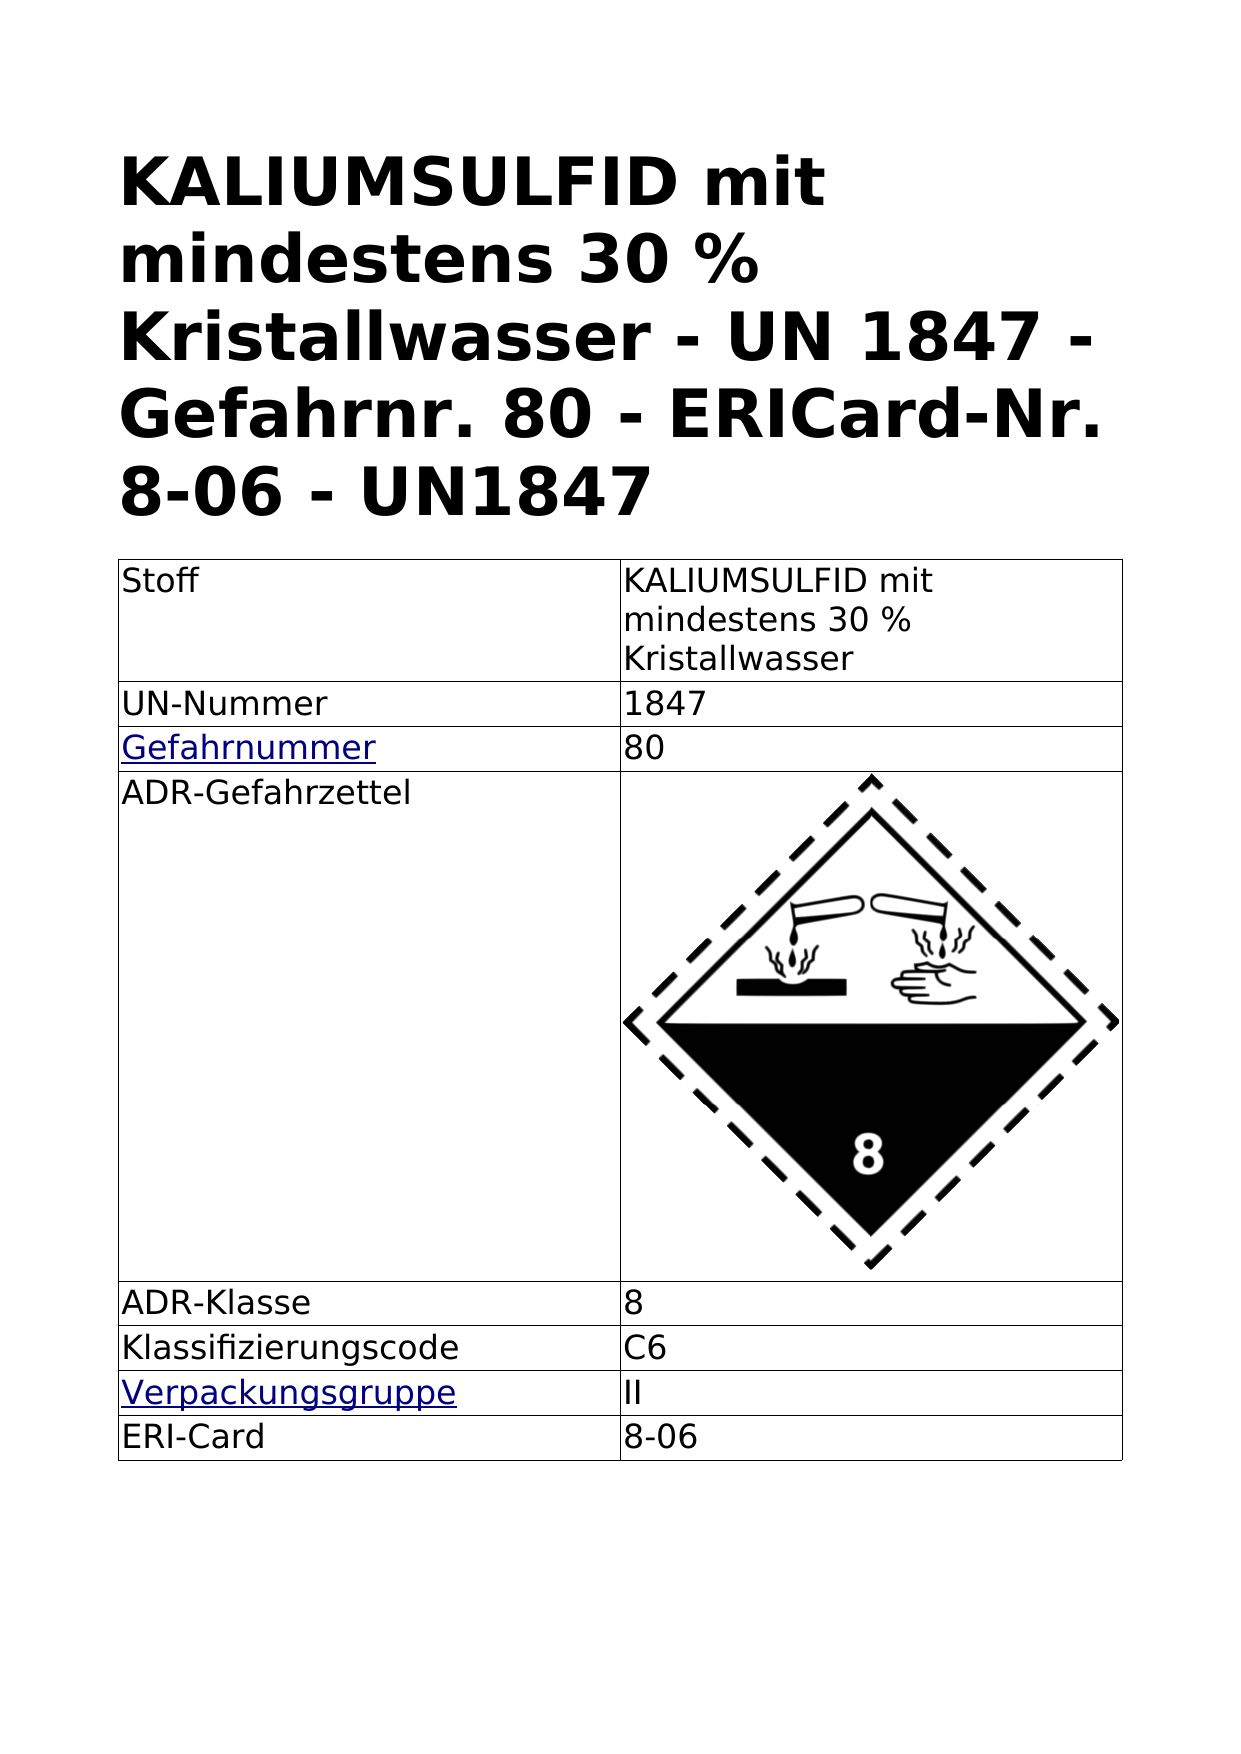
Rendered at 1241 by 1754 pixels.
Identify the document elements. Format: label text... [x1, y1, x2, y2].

table_cell Klassifizierungscode [119, 1326, 620, 1370]
table_cell Verpackungsgruppe [119, 1371, 620, 1415]
picture [622, 773, 1120, 1270]
table_cell 8-06 [621, 1416, 1122, 1460]
subtitle KALIUMSULFID mit mindestens 30 % Kristallwasser - UN 1847 - Gefahrnr. 80 - ERICard-Nr. 8-06 - UN1847 [118, 143, 1122, 531]
table_cell ADR-Klasse [119, 1282, 620, 1325]
table_cell ADR-Gefahrzettel [119, 772, 620, 1281]
table_cell 1847 [621, 682, 1122, 726]
table_cell 80 [621, 727, 1122, 771]
table_header Stoff [119, 560, 620, 681]
table_cell UN-Nummer [119, 682, 620, 726]
table_header KALIUMSULFID mit mindestens 30 % Kristallwasser [621, 560, 1122, 681]
table_cell Gefahrnummer [119, 727, 620, 771]
table_cell II [621, 1371, 1122, 1415]
table_cell C6 [621, 1326, 1122, 1370]
table_cell [621, 772, 1122, 1281]
table_cell ERI-Card [119, 1416, 620, 1460]
table_cell 8 [621, 1282, 1122, 1325]
